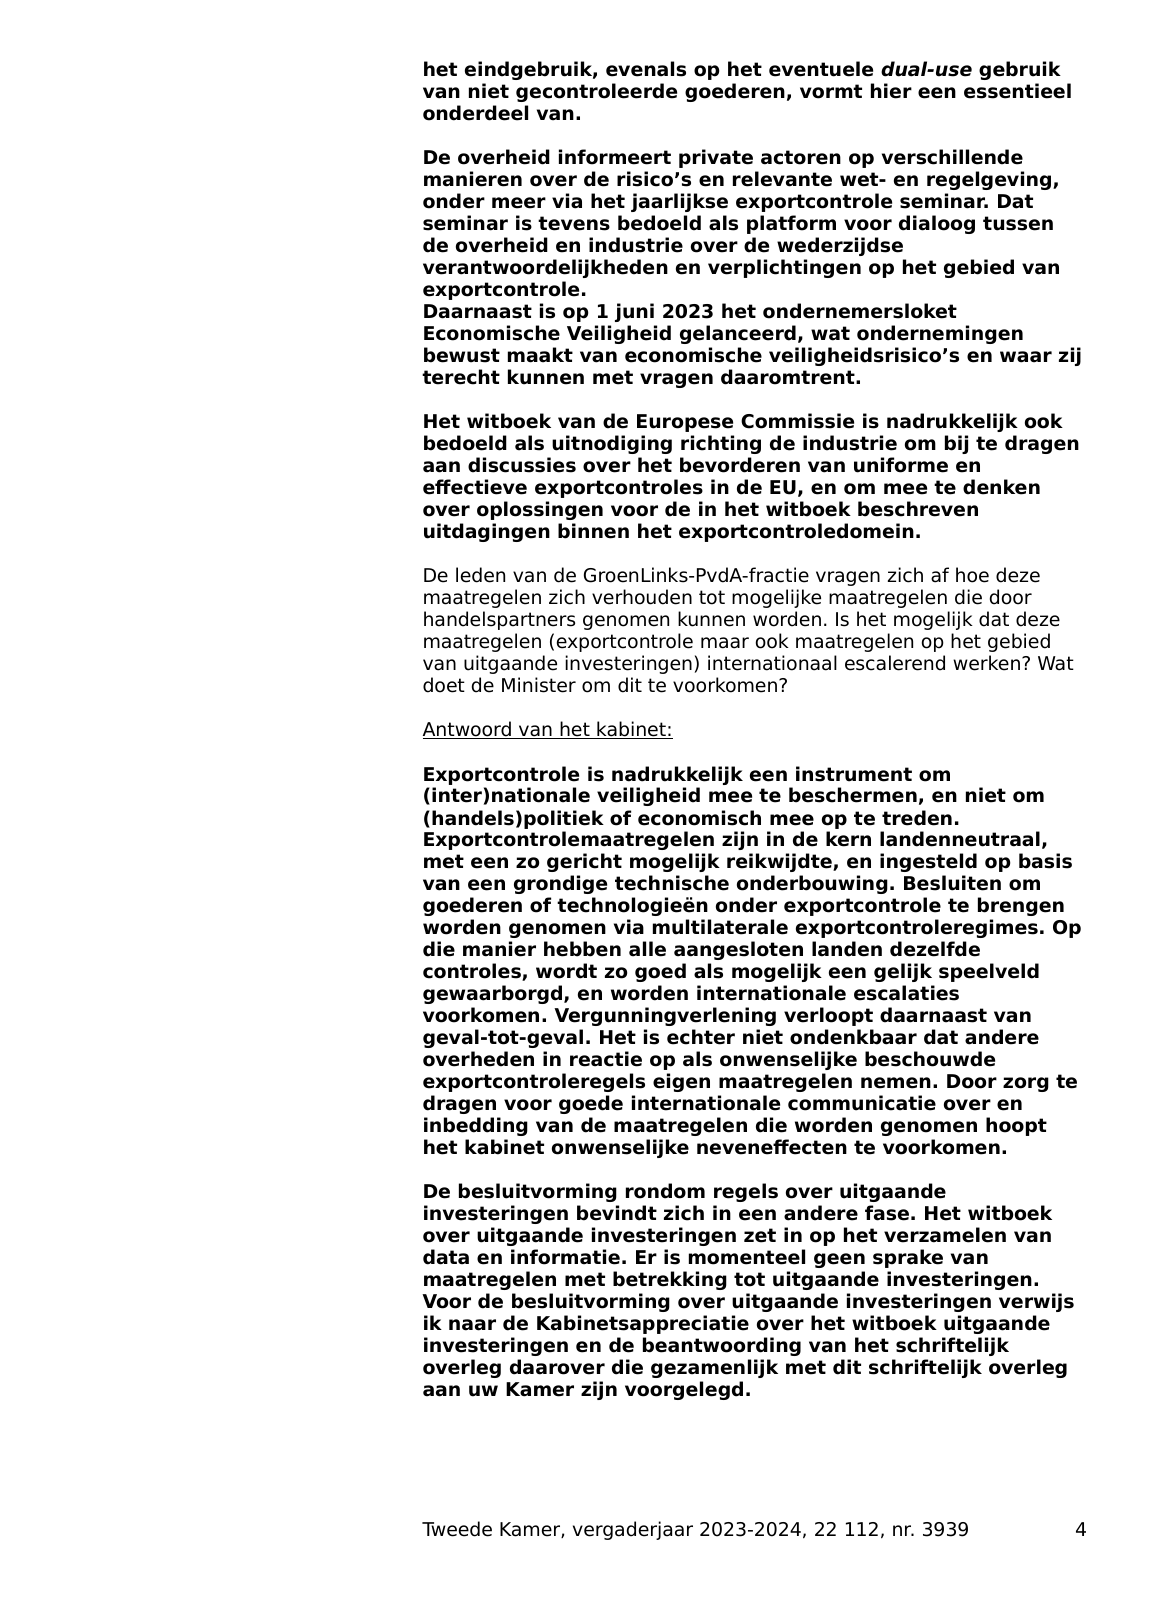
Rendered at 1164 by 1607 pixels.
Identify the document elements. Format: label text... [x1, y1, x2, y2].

text Antwoord van het kabinet: [422, 719, 1087, 741]
text Exportcontrole is nadrukkelijk een instrument om (inter)nationale veiligheid mee te beschermen, en niet om (handels)politiek of economisch mee op te treden. Exportcontrolemaatregelen zijn in de kern landenneutraal, met een zo gericht mogelijk reikwijdte, en ingesteld op basis van een grondige technische onderbouwing. Besluiten om goederen of technologieën onder exportcontrole te brengen worden genomen via multilaterale exportcontroleregimes. Op die manier hebben alle aangesloten landen dezelfde controles, wordt zo goed als mogelijk een gelijk speelveld gewaarborgd, en worden internationale escalaties voorkomen. Vergunningverlening verloopt daarnaast van geval-tot-geval. Het is echter niet ondenkbaar dat andere overheden in reactie op als onwenselijke beschouwde exportcontroleregels eigen maatregelen nemen. Door zorg te dragen voor goede internationale communicatie over en inbedding van de maatregelen die worden genomen hoopt het kabinet onwenselijke neveneffecten te voorkomen. [422, 763, 1087, 1159]
text De overheid informeert private actoren op verschillende manieren over de risico’s en relevante wet- en regelgeving, onder meer via het jaarlijkse exportcontrole seminar. Dat seminar is tevens bedoeld als platform voor dialoog tussen de overheid en industrie over de wederzijdse verantwoordelijkheden en verplichtingen op het gebied van exportcontrole. [422, 147, 1087, 301]
text het eindgebruik, evenals op het eventuele dual-use gebruik van niet gecontroleerde goederen, vormt hier een essentieel onderdeel van. [422, 59, 1087, 125]
text De leden van de GroenLinks-PvdA-fractie vragen zich af hoe deze maatregelen zich verhouden tot mogelijke maatregelen die door handelspartners genomen kunnen worden. Is het mogelijk dat deze maatregelen (exportcontrole maar ook maatregelen op het gebied van uitgaande investeringen) internationaal escalerend werken? Wat doet de Minister om dit te voorkomen? [422, 565, 1087, 697]
text Het witboek van de Europese Commissie is nadrukkelijk ook bedoeld als uitnodiging richting de industrie om bij te dragen aan discussies over het bevorderen van uniforme en effectieve exportcontroles in de EU, en om mee te denken over oplossingen voor de in het witboek beschreven uitdagingen binnen het exportcontroledomein. [422, 411, 1087, 543]
text De besluitvorming rondom regels over uitgaande investeringen bevindt zich in een andere fase. Het witboek over uitgaande investeringen zet in op het verzamelen van data en informatie. Er is momenteel geen sprake van maatregelen met betrekking tot uitgaande investeringen. Voor de besluitvorming over uitgaande investeringen verwijs ik naar de Kabinetsappreciatie over het witboek uitgaande investeringen en de beantwoording van het schriftelijk overleg daarover die gezamenlijk met dit schriftelijk overleg aan uw Kamer zijn voorgelegd. [422, 1181, 1087, 1401]
text Daarnaast is op 1 juni 2023 het ondernemersloket Economische Veiligheid gelanceerd, wat ondernemingen bewust maakt van economische veiligheidsrisico’s en waar zij terecht kunnen met vragen daaromtrent. [422, 301, 1087, 389]
